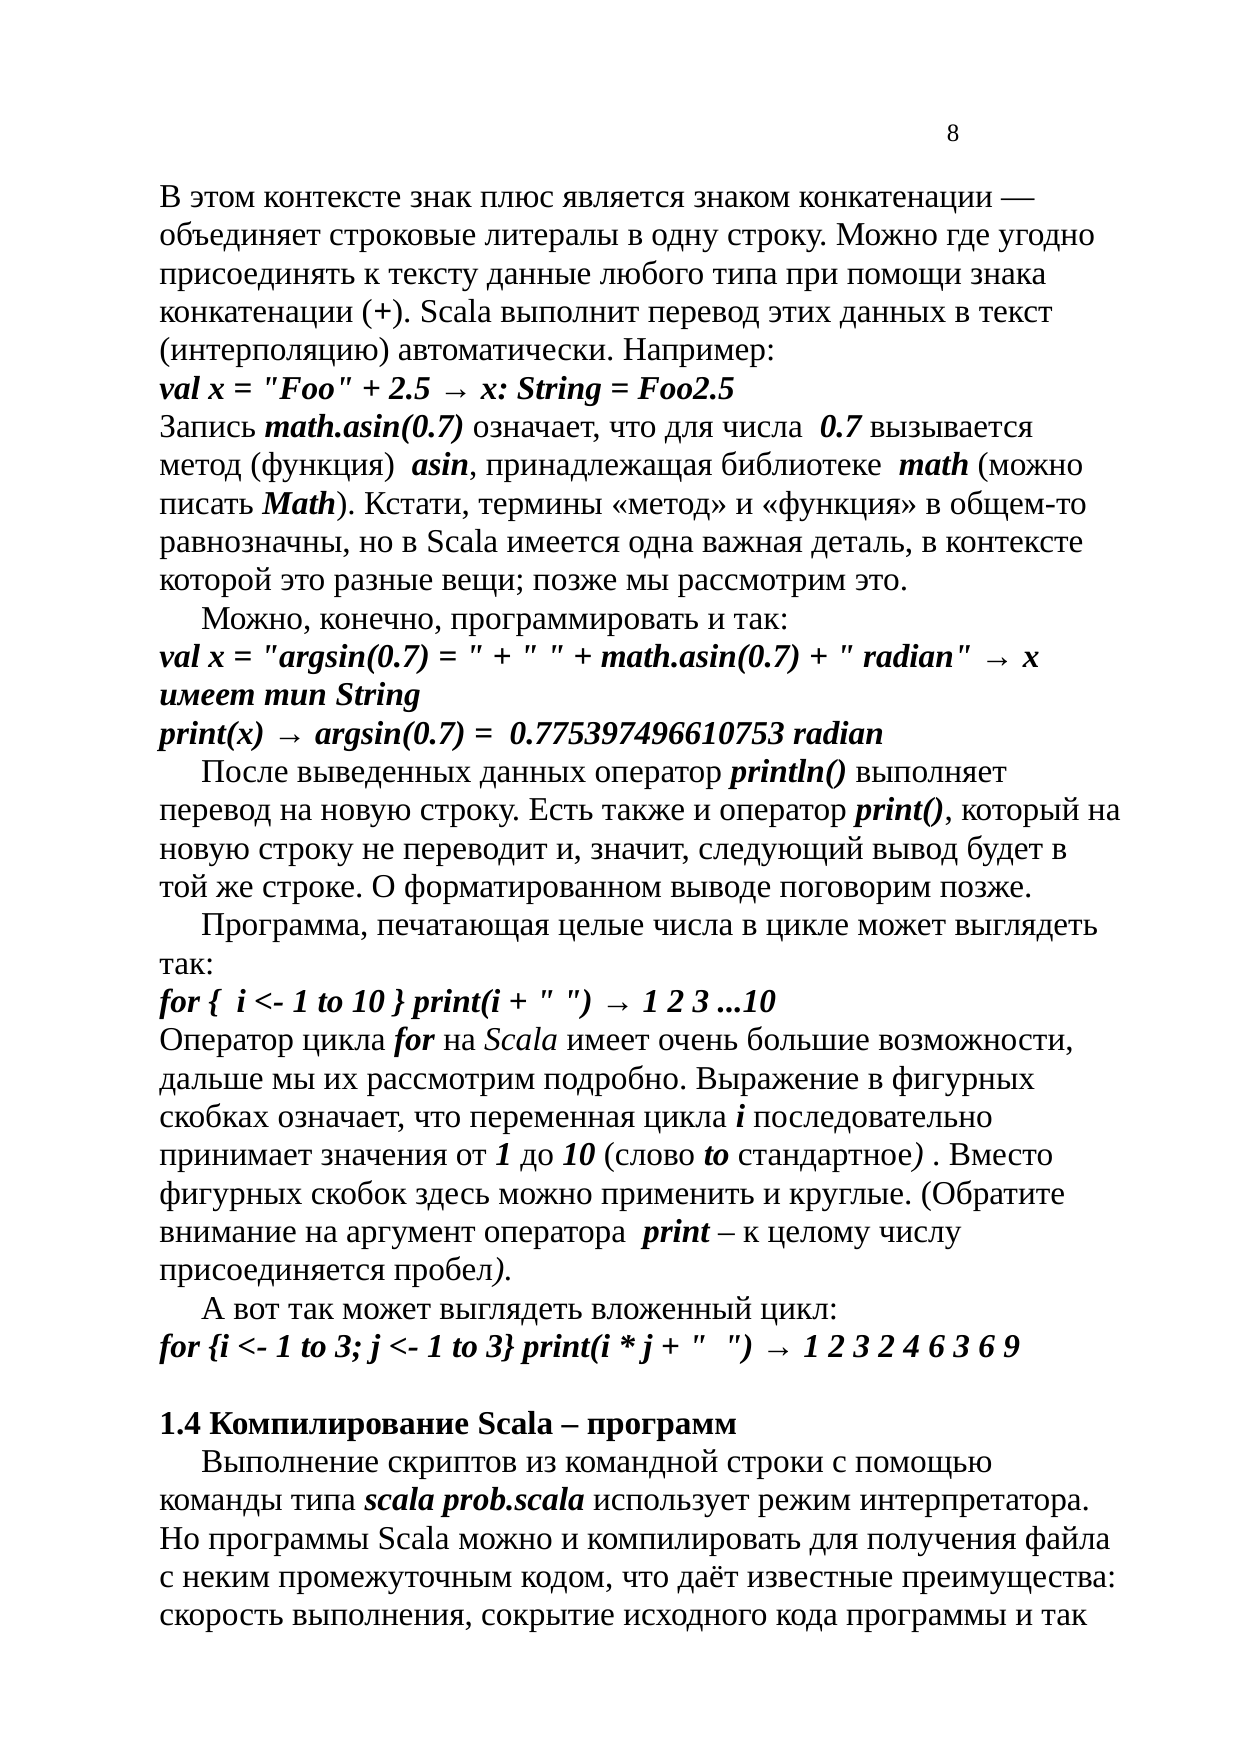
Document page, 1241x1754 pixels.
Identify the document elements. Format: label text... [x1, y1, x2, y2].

text Можно, конечно, программировать и так: [159, 598, 1122, 636]
text Оператор цикла for на Scala имеет очень большие возможности, дальше мы их рассмотрим подробно. Выражение в фигурных скобках означает, что переменная цикла i последовательно принимает значения от 1 до 10 (слово to стандартное) . Вместо фигурных скобок здесь можно применить и круглые. (Обратите внимание на аргумент оператора print – к целому числу присоединяется пробел). [159, 1020, 1122, 1288]
text После выведенных данных оператор println() выполняет перевод на новую строку. Есть также и оператор print(), который на новую строку не переводит и, значит, следующий вывод будет в той же строке. О форматированном выводе поговорим позже. [159, 751, 1122, 905]
text print(x) → argsin(0.7) = 0.775397496610753 radian [159, 713, 1122, 751]
text val x = "argsin(0.7) = " + " " + math.asin(0.7) + " radian" → x имеет тип String [159, 636, 1122, 713]
text А вот так может выглядеть вложенный цикл: [159, 1288, 1122, 1326]
text 1.4 Компилирование Scala – программ [159, 1403, 1122, 1441]
text Выполнение скриптов из командной строки с помощью команды типа scala prob.scala использует режим интерпретатора. Но программы Scala можно и компилировать для получения файла с неким промежуточным кодом, что даёт известные преимущества: скорость выполнения, сокрытие исходного кода программы и так [159, 1441, 1122, 1633]
text Программа, печатающая целые числа в цикле может выглядеть так: [159, 905, 1122, 981]
text for { i <- 1 to 10 } print(i + " ") → 1 2 3 ...10 [159, 981, 1122, 1020]
text for {i <- 1 to 3; j <- 1 to 3} print(i * j + " ") → 1 2 3 2 4 6 3 6 9 [159, 1326, 1122, 1365]
text В этом контексте знак плюс является знаком конкатенации — объединяет строковые литералы в одну строку. Можно где угодно присоединять к тексту данные любого типа при помощи знака конкатенации (+). Scala выполнит перевод этих данных в текст (интерполяцию) автоматически. Например: [159, 176, 1122, 368]
text Запись math.asin(0.7) означает, что для числа 0.7 вызывается метод (функция) asin, принадлежащая библиотеке math (можно писать Math). Кстати, термины «метод» и «функция» в общем-то равнозначны, но в Scala имеется одна важная деталь, в контексте которой это разные вещи; позже мы рассмотрим это. [159, 406, 1122, 598]
text val x = "Foo" + 2.5 → x: String = Foo2.5 [159, 368, 1122, 406]
